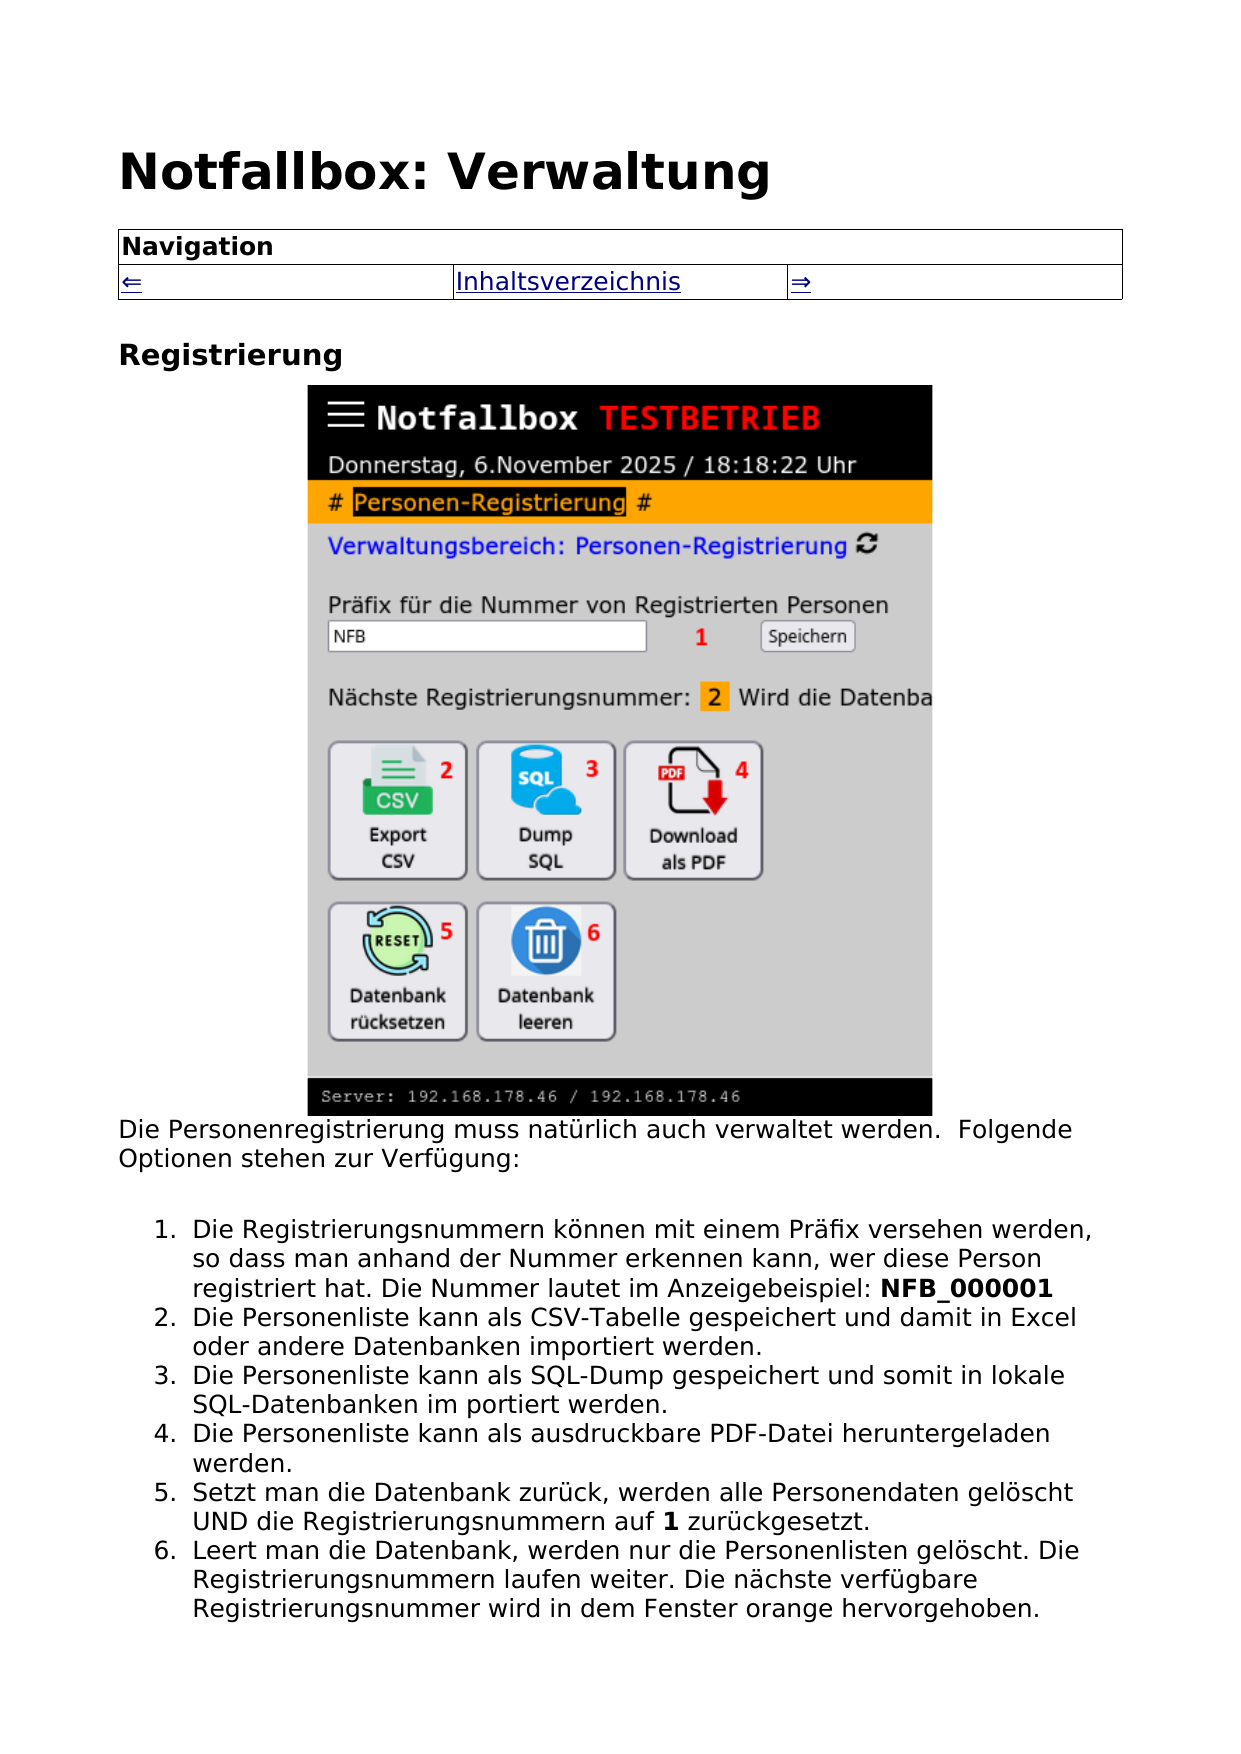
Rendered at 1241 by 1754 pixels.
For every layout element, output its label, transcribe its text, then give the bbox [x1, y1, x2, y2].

list Die Personenliste kann als ausdruckbare PDF-Datei heruntergeladen werden. [177, 1419, 1122, 1478]
picture [307, 385, 933, 1116]
text Die Personenregistrierung muss natürlich auch verwaltet werden. Folgende Optionen stehen zur Verfügung: [118, 385, 1122, 1173]
table_cell ⇐ [119, 265, 453, 299]
list Die Registrierungsnummern können mit einem Präfix versehen werden, so dass man anhand der Nummer erkennen kann, wer diese Person registriert hat. Die Nummer lautet im Anzeigebeispiel: NFB_000001 [177, 1215, 1122, 1303]
list Die Personenliste kann als SQL-Dump gespeichert und somit in lokale SQL-Datenbanken im portiert werden. [177, 1361, 1122, 1419]
table_cell ⇒ [788, 265, 1122, 299]
table_header Navigation [119, 230, 1122, 264]
list Leert man die Datenbank, werden nur die Personenlisten gelöscht. Die Registrierungsnummern laufen weiter. Die nächste verfügbare Registrierungsnummer wird in dem Fenster orange hervorgehoben. [177, 1536, 1122, 1624]
list Setzt man die Datenbank zurück, werden alle Personendaten gelöscht UND die Registrierungsnummern auf 1 zurückgesetzt. [177, 1478, 1122, 1536]
table_cell Inhaltsverzeichnis [454, 265, 787, 299]
subtitle Registrierung [118, 339, 1122, 373]
list Die Personenliste kann als CSV-Tabelle gespeichert und damit in Excel oder andere Datenbanken importiert werden. [177, 1303, 1122, 1361]
subtitle Notfallbox: Verwaltung [118, 143, 1122, 201]
